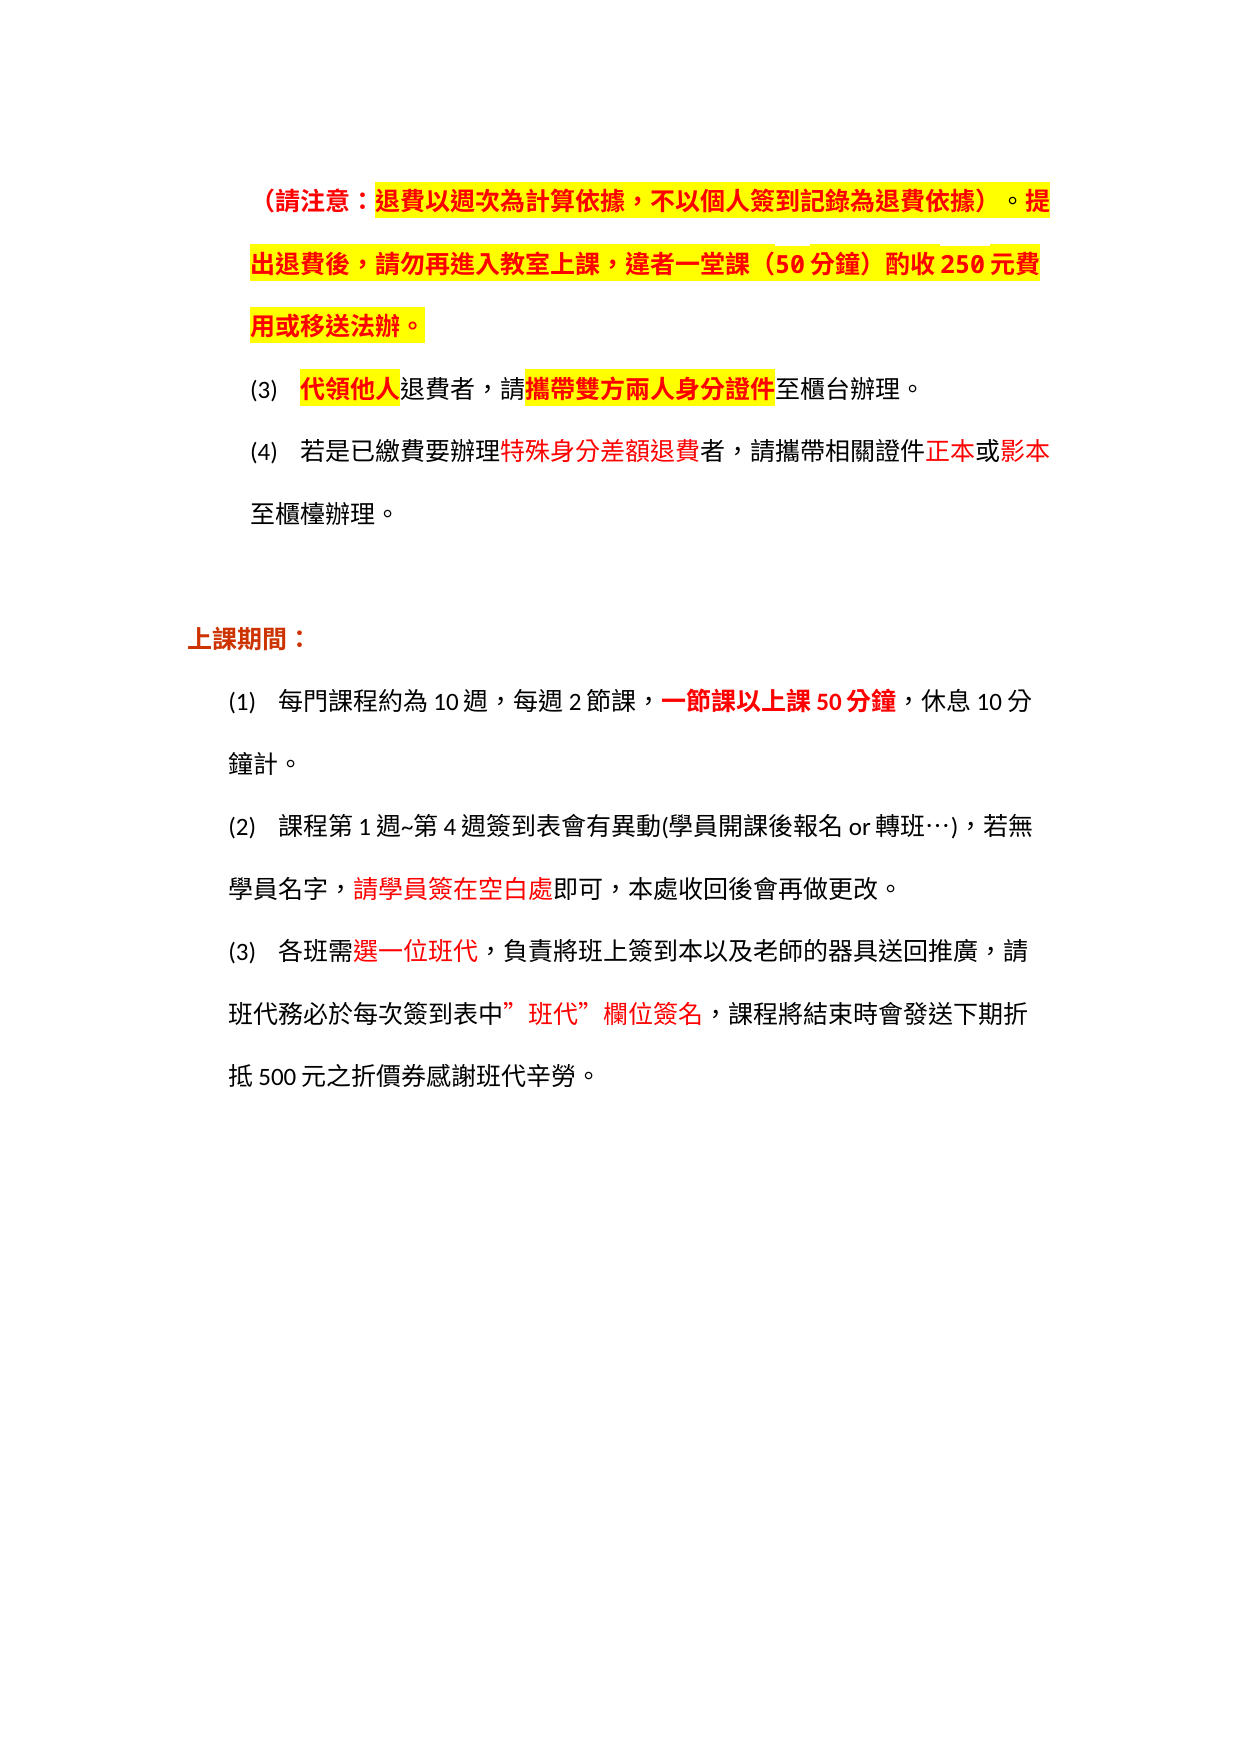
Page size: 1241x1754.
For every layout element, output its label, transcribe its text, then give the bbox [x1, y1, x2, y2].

list 各班需選一位班代，負責將班上簽到本以及老師的器具送回推廣，請班代務必於每次簽到表中”班代”欄位簽名，課程將結束時會發送下期折抵500元之折價券感謝班代辛勞。 [228, 908, 1053, 1096]
text 上課期間： [187, 596, 1053, 658]
list 若是已繳費要辦理特殊身分差額退費者，請攜帶相關證件正本或影本至櫃檯辦理。 [250, 408, 1053, 533]
list 代領他人退費者，請攜帶雙方兩人身分證件至櫃台辦理。 [250, 346, 1053, 408]
list 每門課程約為10週，每週2節課，一節課以上課50分鐘，休息10分鐘計。 [228, 658, 1053, 783]
text （請注意：退費以週次為計算依據，不以個人簽到記錄為退費依據）。提出退費後，請勿再進入教室上課，違者一堂課（50分鐘）酌收250元費用或移送法辦。 [250, 158, 1053, 346]
list 課程第1週~第4週簽到表會有異動(學員開課後報名or轉班…)，若無學員名字，請學員簽在空白處即可，本處收回後會再做更改。 [228, 783, 1053, 908]
